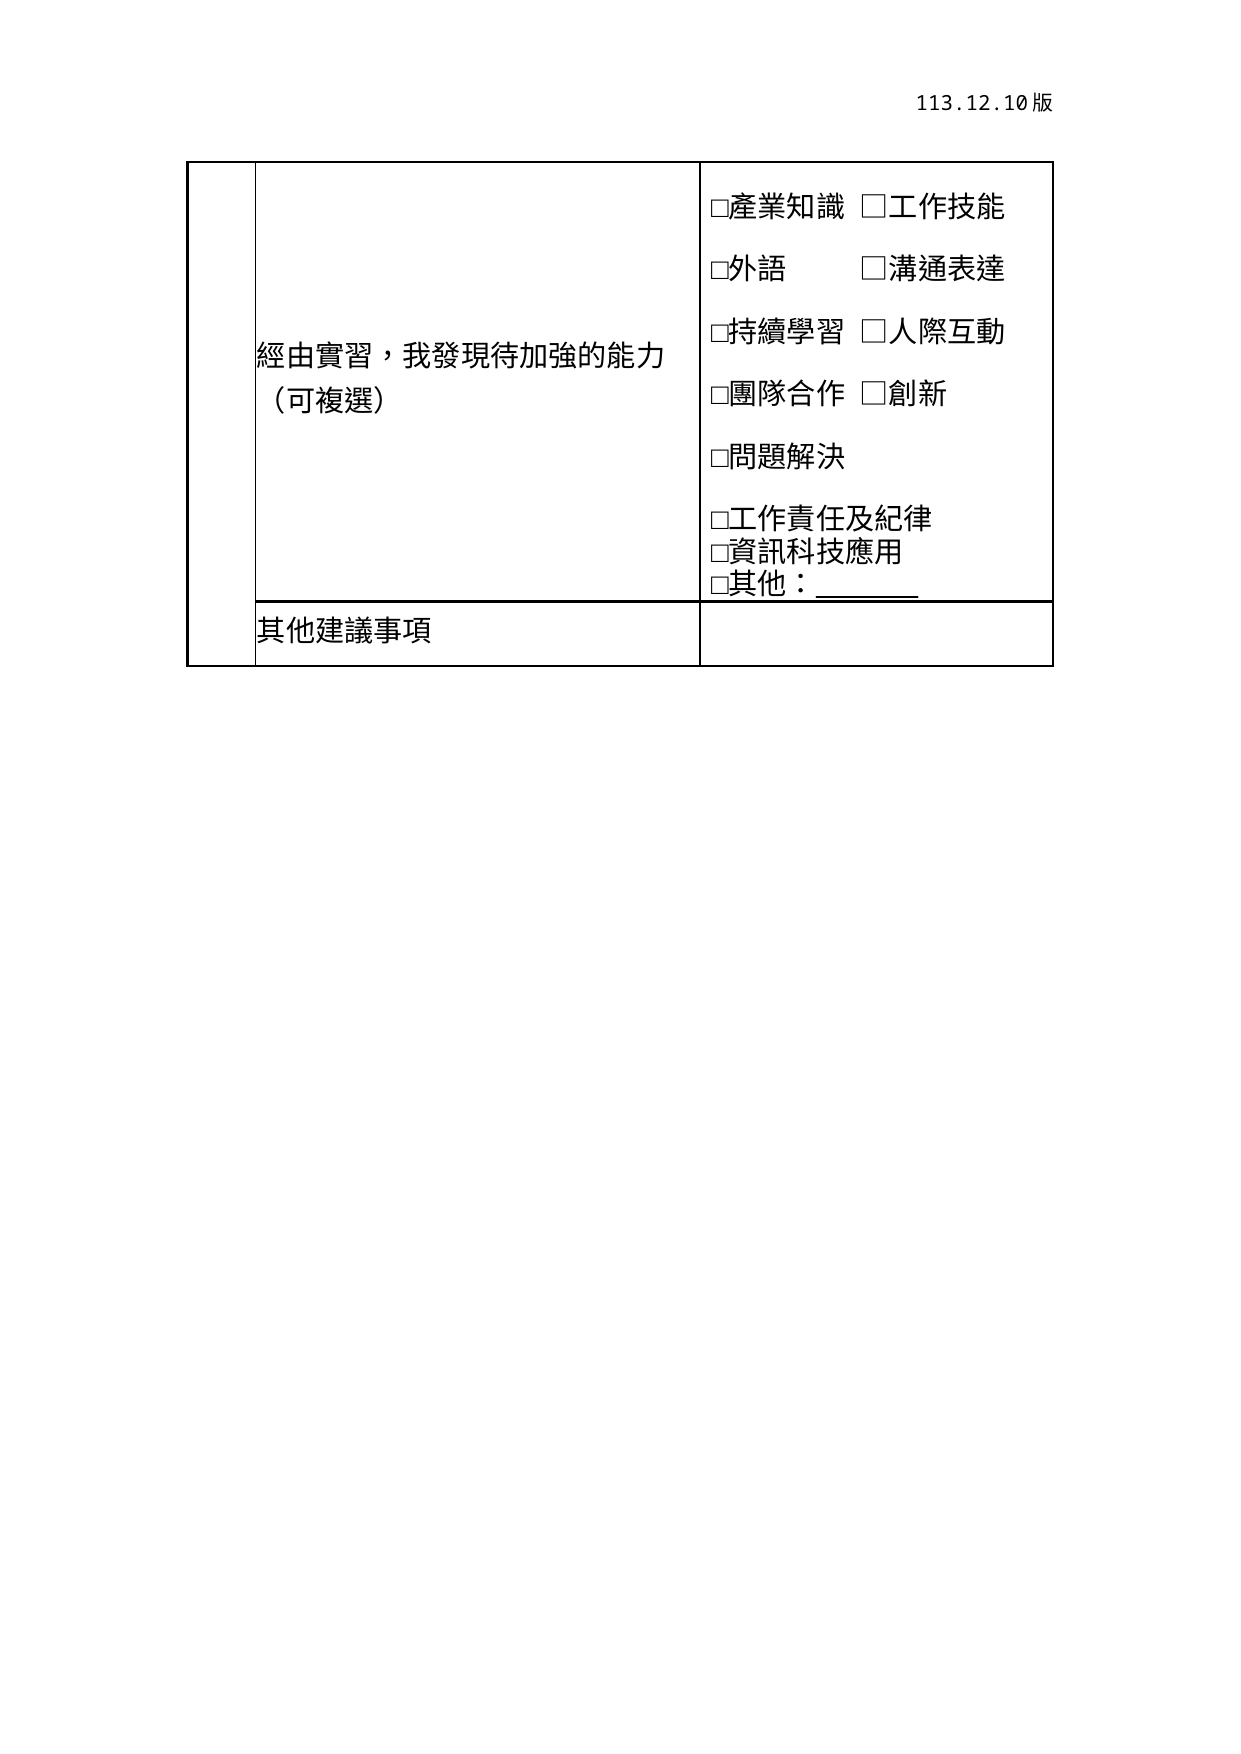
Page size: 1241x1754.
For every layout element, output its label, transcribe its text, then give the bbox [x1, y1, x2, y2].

table_cell [189, 163, 255, 665]
table_cell 其他建議事項 [256, 603, 699, 665]
table_cell 經由實習，我發現待加強的能力 （可複選） [256, 163, 699, 600]
table_cell [701, 603, 1052, 665]
table_cell □產業知識 □工作技能 □外語 □溝通表達 □持續學習 □人際互動 □團隊合作 □創新 □問題解決 □工作責任及紀律 □資訊科技應用 □其他：_______ [701, 163, 1052, 600]
